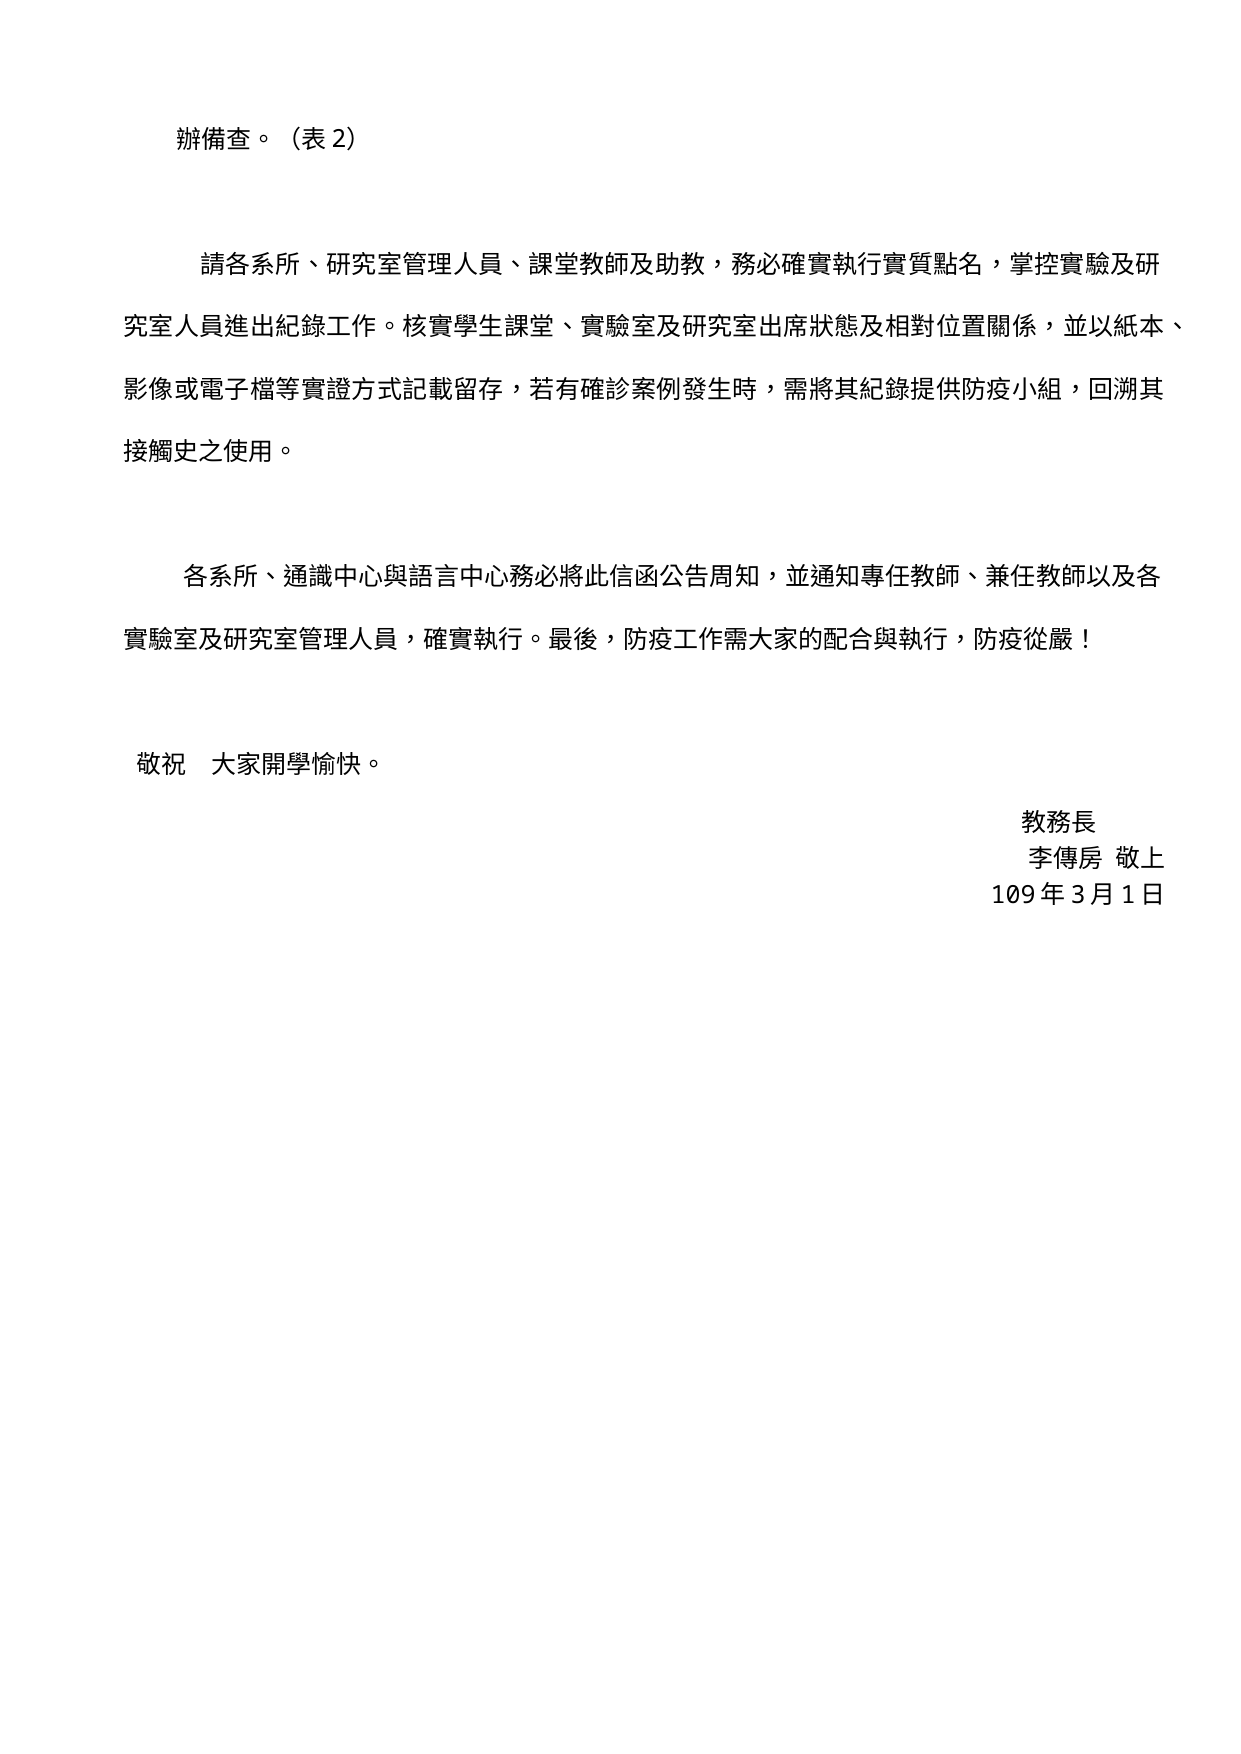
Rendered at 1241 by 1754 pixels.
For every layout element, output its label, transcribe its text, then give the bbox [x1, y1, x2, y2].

text 李傳房 敬上 [76, 838, 1165, 874]
text 請各系所、研究室管理人員、課堂教師及助教，務必確實執行實質點名，掌控實驗及研究室人員進出紀錄工作。核實學生課堂、實驗室及研究室出席狀態及相對位置關係，並以紙本、影像或電子檔等實證方式記載留存，若有確診案例發生時，需將其紀錄提供防疫小組，回溯其接觸史之使用。 [76, 221, 1165, 471]
text 教務長 [76, 802, 1165, 838]
text 辦備查。（表2） [176, 96, 1165, 158]
text 109年3月1日 [76, 874, 1165, 911]
text 敬祝 大家開學愉快。 [76, 721, 1165, 783]
text 各系所、通識中心與語言中心務必將此信函公告周知，並通知專任教師、兼任教師以及各實驗室及研究室管理人員，確實執行。最後，防疫工作需大家的配合與執行，防疫從嚴！ [76, 533, 1165, 658]
